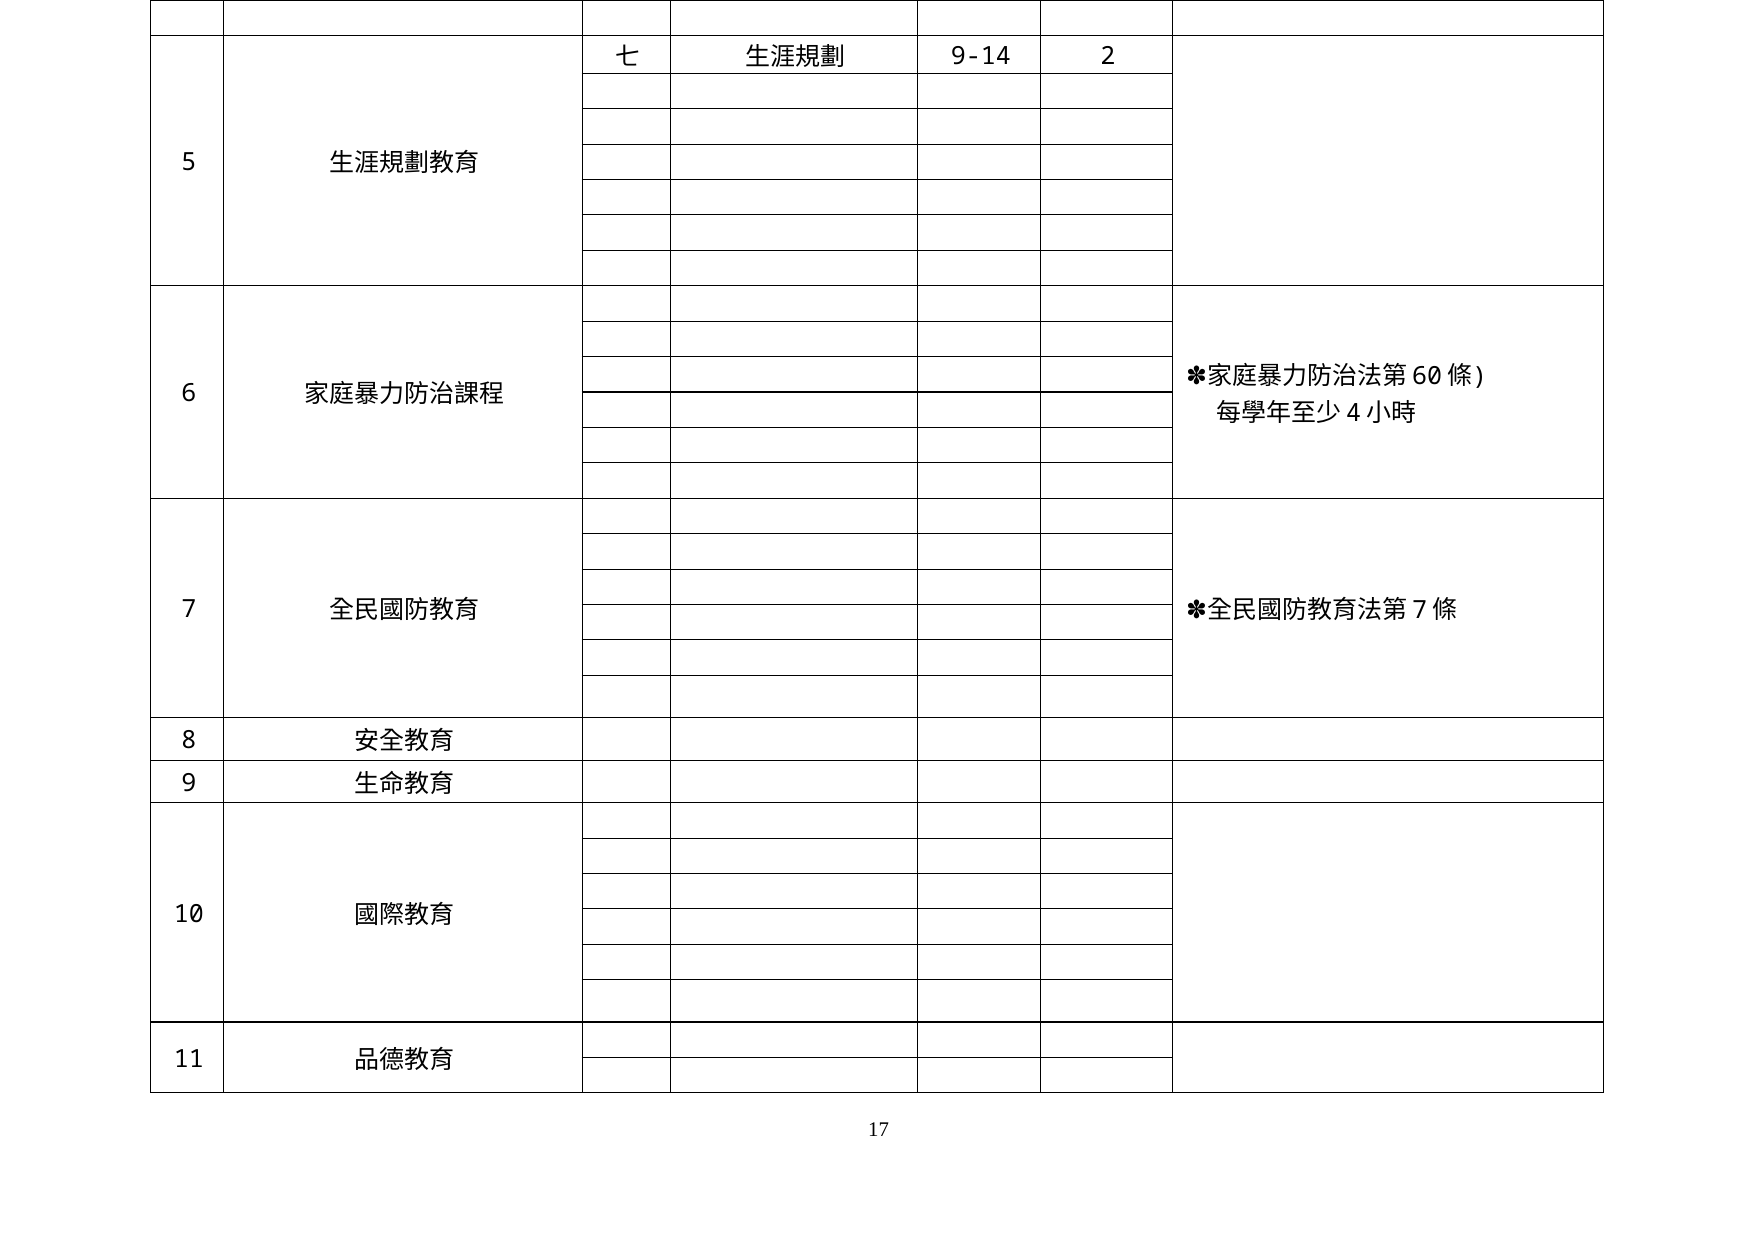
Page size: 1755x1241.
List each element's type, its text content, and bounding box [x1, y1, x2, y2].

table_cell [918, 605, 1040, 639]
table_cell [918, 322, 1040, 356]
table_cell [1173, 1, 1603, 35]
table_cell ✽全民國防教育法第7條 [1173, 499, 1603, 717]
table_cell [918, 761, 1040, 802]
table_cell 國際教育 [224, 803, 582, 1021]
table_cell [583, 1058, 670, 1092]
table_cell [1173, 36, 1603, 285]
table_cell 2 [1041, 36, 1172, 73]
table_cell [583, 839, 670, 873]
table_cell [1041, 640, 1172, 675]
table_cell [583, 109, 670, 143]
table_cell 全民國防教育 [224, 499, 582, 717]
table_cell 生涯規劃 [671, 36, 917, 73]
table_cell [671, 393, 917, 427]
table_cell 安全教育 [224, 718, 582, 759]
table_cell [583, 1023, 670, 1057]
table_cell [671, 286, 917, 321]
table_cell [918, 1, 1040, 35]
table_cell [1041, 945, 1172, 979]
table_cell [671, 640, 917, 675]
table_cell [918, 909, 1040, 944]
table_cell [583, 322, 670, 356]
table_cell [1041, 145, 1172, 179]
table_cell [918, 286, 1040, 321]
table_cell [1041, 251, 1172, 285]
table_cell [671, 980, 917, 1021]
table_cell [671, 874, 917, 908]
table_cell [583, 393, 670, 427]
table_cell [671, 463, 917, 498]
table_cell [918, 945, 1040, 979]
table_cell [918, 570, 1040, 604]
table_cell [671, 605, 917, 639]
table_cell [1041, 428, 1172, 462]
table_cell [583, 1, 670, 35]
table_cell [671, 1, 917, 35]
table_cell [918, 393, 1040, 427]
table_cell [671, 145, 917, 179]
table_cell [671, 945, 917, 979]
table_cell [1041, 322, 1172, 356]
table_cell [1041, 761, 1172, 802]
table_cell [151, 1, 223, 35]
table_cell [583, 718, 670, 759]
table_cell [1173, 761, 1603, 802]
table_cell [918, 803, 1040, 837]
table_cell [671, 803, 917, 837]
table_cell [918, 676, 1040, 717]
table_cell [583, 874, 670, 908]
table_cell [583, 570, 670, 604]
table_cell [583, 676, 670, 717]
table_cell [583, 215, 670, 250]
table_cell [918, 74, 1040, 108]
table_cell 生命教育 [224, 761, 582, 802]
table_cell [671, 570, 917, 604]
table_cell [583, 761, 670, 802]
table_cell [583, 534, 670, 568]
table_cell ✽家庭暴力防治法第60條) 每學年至少4小時 [1173, 286, 1603, 498]
table_cell 品德教育 [224, 1023, 582, 1092]
table_cell [1041, 909, 1172, 944]
table_cell [918, 1058, 1040, 1092]
table_cell [1041, 1023, 1172, 1057]
table_cell [1041, 803, 1172, 837]
table_cell [918, 718, 1040, 759]
table_cell [671, 909, 917, 944]
table_cell [671, 718, 917, 759]
table_cell [583, 803, 670, 837]
table_cell [918, 357, 1040, 391]
table_cell [583, 463, 670, 498]
table_cell [1173, 1023, 1603, 1092]
table_cell [583, 499, 670, 533]
table_cell 5 [151, 36, 223, 285]
table_cell [583, 180, 670, 214]
table_cell 七 [583, 36, 670, 73]
table_cell [918, 640, 1040, 675]
table_cell [583, 428, 670, 462]
table_cell [583, 251, 670, 285]
table_cell 9 [151, 761, 223, 802]
table_cell [1041, 1, 1172, 35]
table_cell [671, 676, 917, 717]
table_cell [1041, 676, 1172, 717]
table_cell [1041, 980, 1172, 1021]
table_cell 10 [151, 803, 223, 1021]
table_cell [1041, 839, 1172, 873]
table_cell [671, 1058, 917, 1092]
table_cell [583, 945, 670, 979]
table_cell [918, 428, 1040, 462]
table_cell [1041, 463, 1172, 498]
table_cell [583, 286, 670, 321]
table_cell [918, 534, 1040, 568]
table_cell [583, 74, 670, 108]
table_cell [1041, 215, 1172, 250]
table_cell 11 [151, 1023, 223, 1092]
table_cell [918, 109, 1040, 143]
table_cell [671, 357, 917, 391]
table_cell [583, 605, 670, 639]
table_cell 6 [151, 286, 223, 498]
table_cell 8 [151, 718, 223, 759]
table_cell [918, 839, 1040, 873]
table_cell [583, 980, 670, 1021]
table_cell [671, 761, 917, 802]
table_cell [918, 145, 1040, 179]
table_cell [671, 1023, 917, 1057]
table_cell [583, 909, 670, 944]
table_cell [671, 215, 917, 250]
table_cell [671, 839, 917, 873]
table_cell [671, 428, 917, 462]
table_cell [583, 357, 670, 391]
table_cell 9-14 [918, 36, 1040, 73]
table_cell [1041, 874, 1172, 908]
table_cell [918, 251, 1040, 285]
table_cell [224, 1, 582, 35]
table_cell [1041, 180, 1172, 214]
table_cell 家庭暴力防治課程 [224, 286, 582, 498]
table_cell [671, 322, 917, 356]
table_cell [1041, 109, 1172, 143]
table_cell [1041, 393, 1172, 427]
table_cell [918, 215, 1040, 250]
table_cell [1173, 803, 1603, 1021]
table_cell [918, 463, 1040, 498]
table_cell [1173, 718, 1603, 759]
table_cell [671, 534, 917, 568]
table_cell 生涯規劃教育 [224, 36, 582, 285]
table_cell [1041, 357, 1172, 391]
table_cell [671, 251, 917, 285]
table_cell [671, 109, 917, 143]
table_cell [918, 180, 1040, 214]
table_cell [1041, 570, 1172, 604]
table_cell [671, 180, 917, 214]
table_cell [671, 499, 917, 533]
table_cell [1041, 605, 1172, 639]
table_cell [583, 640, 670, 675]
table_cell [918, 1023, 1040, 1057]
table_cell [671, 74, 917, 108]
table_cell [1041, 286, 1172, 321]
table_cell [583, 145, 670, 179]
table_cell [918, 980, 1040, 1021]
table_cell [1041, 718, 1172, 759]
table_cell [918, 499, 1040, 533]
table_cell [1041, 74, 1172, 108]
table_cell [918, 874, 1040, 908]
table_cell [1041, 534, 1172, 568]
table_cell [1041, 1058, 1172, 1092]
table_cell [1041, 499, 1172, 533]
table_cell 7 [151, 499, 223, 717]
